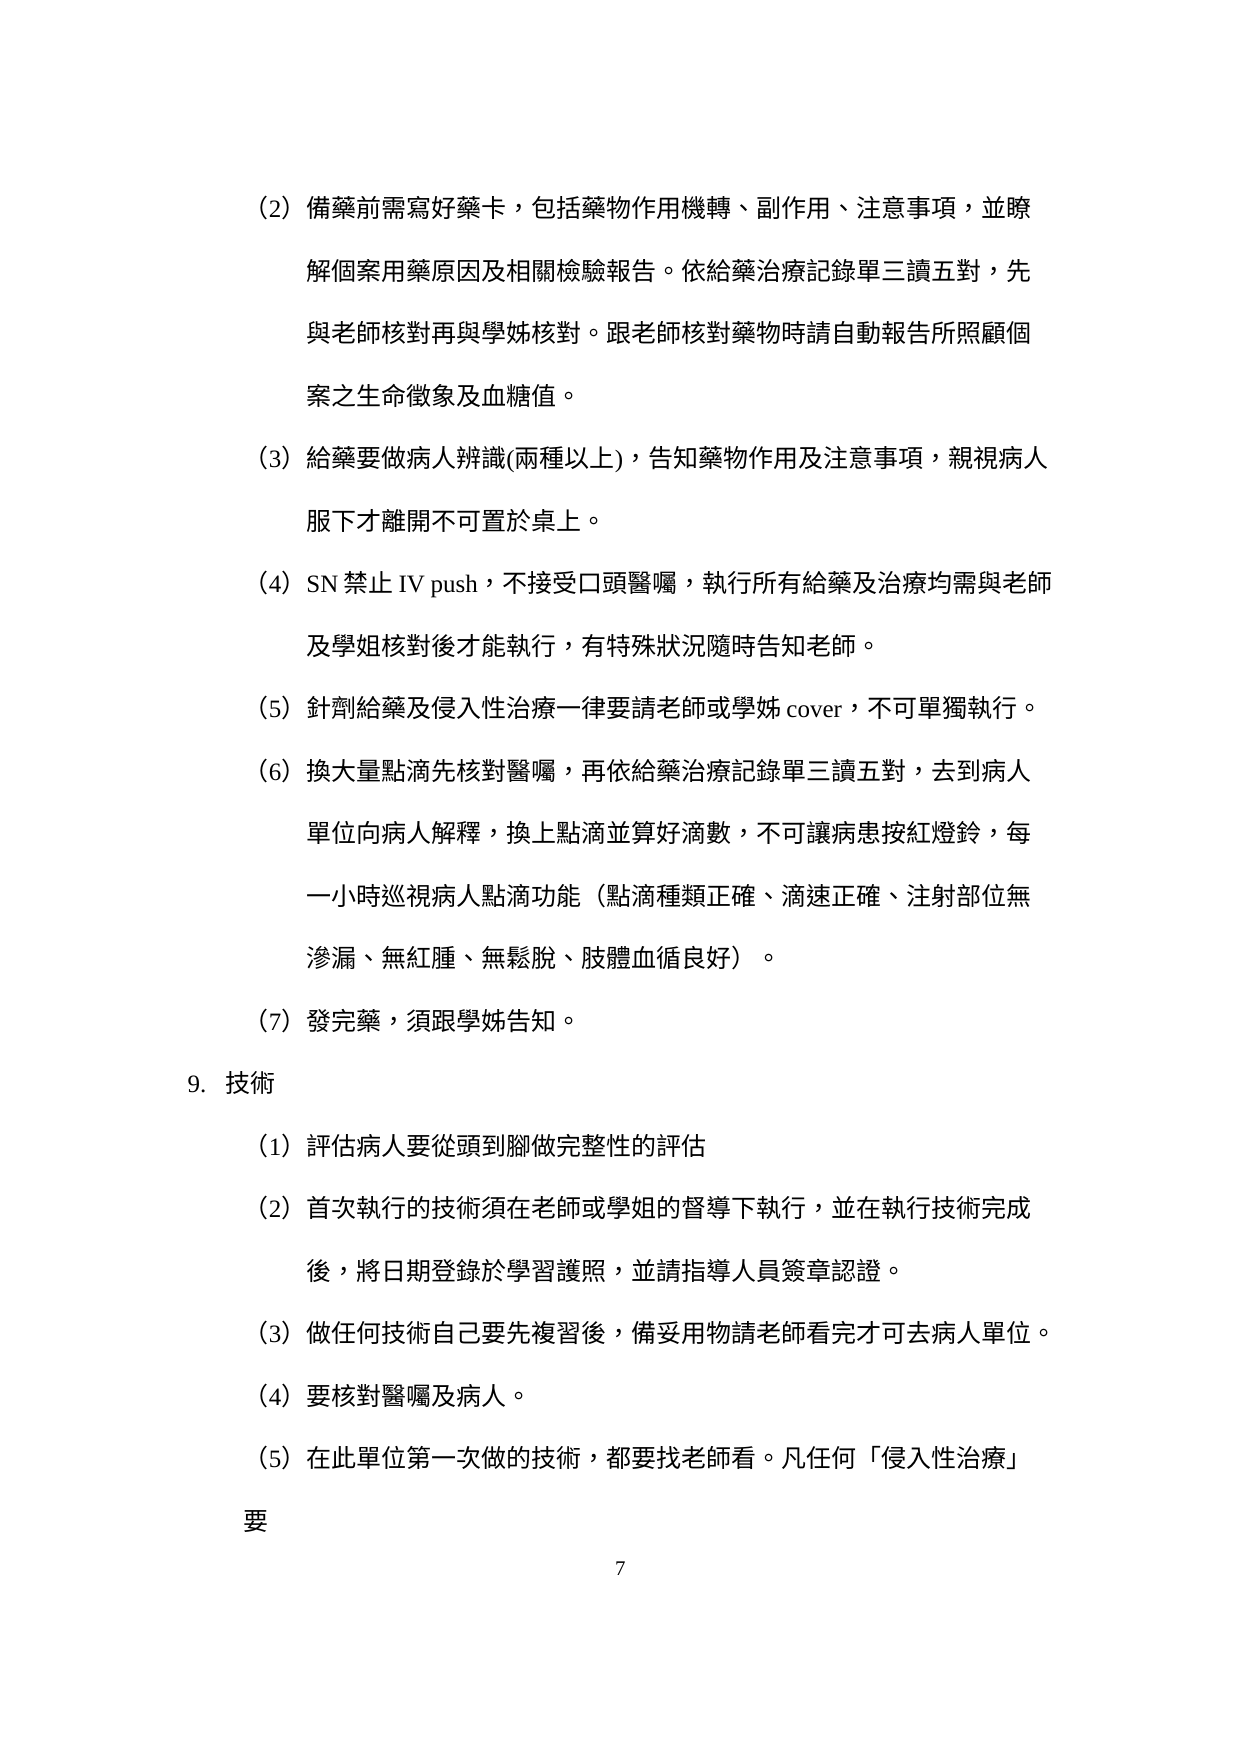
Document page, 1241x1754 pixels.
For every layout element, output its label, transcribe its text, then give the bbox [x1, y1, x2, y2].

list 技術 [187, 1040, 1053, 1103]
text （5）針劑給藥及侵入性治療一律要請老師或學姊cover，不可單獨執行。 [244, 665, 1053, 728]
text （4）要核對醫囑及病人。 [244, 1353, 1053, 1415]
text （2）首次執行的技術須在老師或學姐的督導下執行，並在執行技術完成後，將日期登錄於學習護照，並請指導人員簽章認證。 [244, 1165, 1053, 1290]
text （7）發完藥，須跟學姊告知。 [244, 978, 1053, 1040]
text （3）給藥要做病人辨識(兩種以上)，告知藥物作用及注意事項，親視病人服下才離開不可置於桌上。 [244, 415, 1053, 540]
text （6）換大量點滴先核對醫囑，再依給藥治療記錄單三讀五對，去到病人單位向病人解釋，換上點滴並算好滴數，不可讓病患按紅燈鈴，每一小時巡視病人點滴功能（點滴種類正確、滴速正確、注射部位無滲漏、無紅腫、無鬆脫、肢體血循良好）。 [244, 728, 1053, 978]
text （3）做任何技術自己要先複習後，備妥用物請老師看完才可去病人單位。 [244, 1290, 1053, 1353]
text （4）SN禁止IV push，不接受口頭醫囑，執行所有給藥及治療均需與老師及學姐核對後才能執行，有特殊狀況隨時告知老師。 [244, 540, 1053, 665]
text （1）評估病人要從頭到腳做完整性的評估 [244, 1103, 1053, 1165]
text （2）備藥前需寫好藥卡，包括藥物作用機轉、副作用、注意事項，並瞭解個案用藥原因及相關檢驗報告。依給藥治療記錄單三讀五對，先與老師核對再與學姊核對。跟老師核對藥物時請自動報告所照顧個案之生命徵象及血糖值。 [244, 165, 1053, 415]
text （5）在此單位第一次做的技術，都要找老師看。凡任何「侵入性治療」要 [244, 1415, 1053, 1540]
